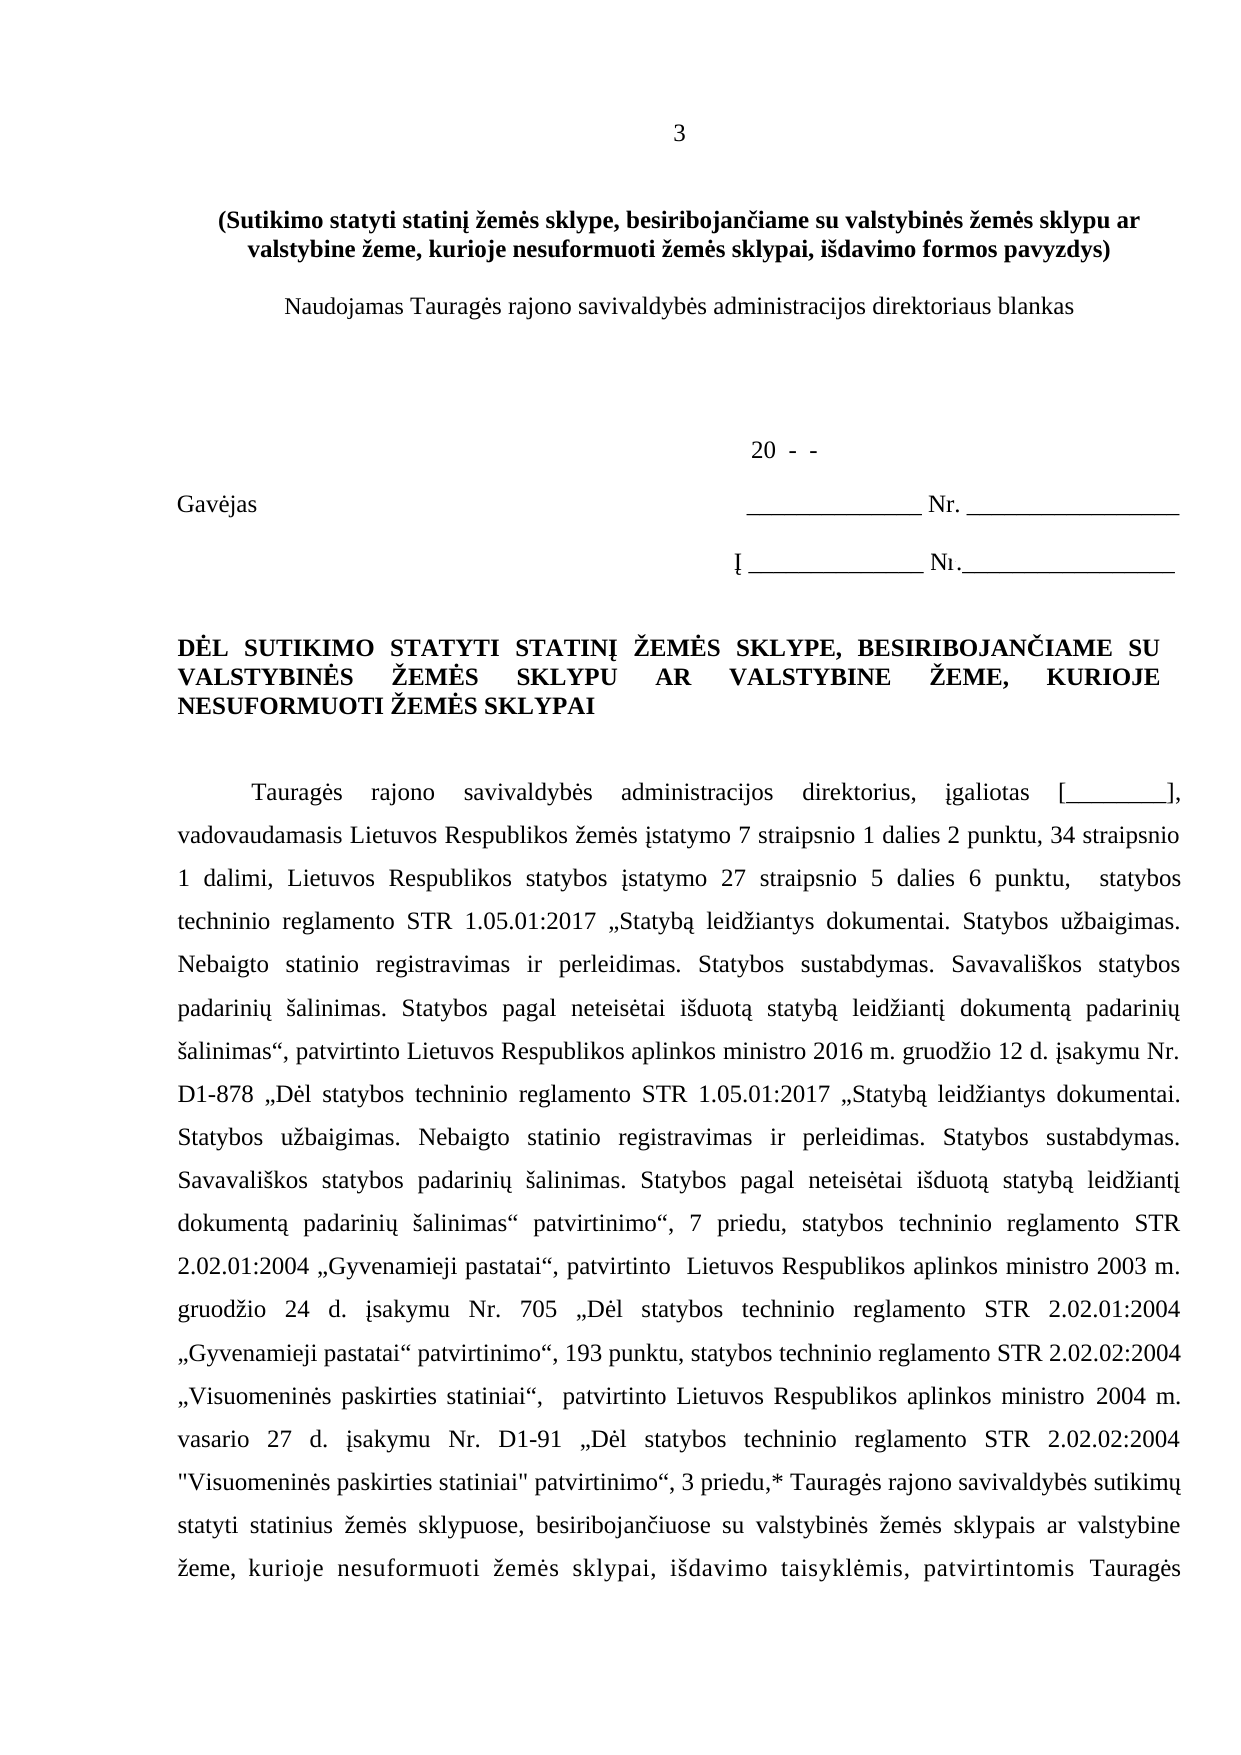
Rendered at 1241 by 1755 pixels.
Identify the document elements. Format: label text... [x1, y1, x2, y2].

table_cell ______________ Nr. _________________ Į ______________ Nr._________________ [639, 490, 1193, 576]
text Tauragės rajono savivaldybės administracijos direktorius, įgaliotas [________], vadovaudamasis Lietuvos Respublikos žemės įstatymo 7 straipsnio 1 dalies 2 punktu, 34 straipsnio 1 dalimi, Lietuvos Respublikos statybos įstatymo 27 straipsnio 5 dalies 6 punktu, statybos techninio reglamento STR 1.05.01:2017 „Statybą leidžiantys dokumentai. Statybos užbaigimas. Nebaigto statinio registravimas ir perleidimas. Statybos sustabdymas. Savavališkos statybos padarinių šalinimas. Statybos pagal neteisėtai išduotą statybą leidžiantį dokumentą padarinių šalinimas“, patvirtinto Lietuvos Respublikos aplinkos ministro 2016 m. gruodžio 12 d. įsakymu Nr. D1-878 „Dėl statybos techninio reglamento STR 1.05.01:2017 „Statybą leidžiantys dokumentai. Statybos užbaigimas. Nebaigto statinio registravimas ir perleidimas. Statybos sustabdymas. Savavališkos statybos padarinių šalinimas. Statybos pagal neteisėtai išduotą statybą leidžiantį dokumentą padarinių šalinimas“ patvirtinimo“, 7 priedu, statybos techninio reglamento STR 2.02.01:2004 „Gyvenamieji pastatai“, patvirtinto Lietuvos Respublikos aplinkos ministro 2003 m. gruodžio 24 d. įsakymu Nr. 705 „Dėl statybos techninio reglamento STR 2.02.01:2004 „Gyvenamieji pastatai“ patvirtinimo“, 193 punktu, statybos techninio reglamento STR 2.02.02:2004 „Visuomeninės paskirties statiniai“, patvirtinto Lietuvos Respublikos aplinkos ministro 2004 m. vasario 27 d. įsakymu Nr. D1-91 „Dėl statybos techninio reglamento STR 2.02.02:2004 "Visuomeninės paskirties statiniai" patvirtinimo“, 3 priedu,* Tauragės rajono savivaldybės sutikimų statyti statinius žemės sklypuose, besiribojančiuose su valstybinės žemės sklypais ar valstybine žeme, kurioje nesuformuoti žemės sklypai, išdavimo taisyklėmis, patvirtintomis Tauragės [177, 777, 1181, 1582]
text (Sutikimo statyti statinį žemės sklype, besiribojančiame su valstybinės žemės sklypu ar valstybine žeme, kurioje nesuformuoti žemės sklypai, išdavimo formos pavyzdys) [177, 205, 1181, 263]
table_cell Gavėjas [174, 490, 638, 576]
table_header [174, 378, 1192, 489]
text Naudojamas Tauragės rajono savivaldybės administracijos direktoriaus blankas [177, 291, 1181, 320]
text DĖL SUTIKIMO STATYTI STATINĮ ŽEMĖS SKLYPE, BESIRIBOJANČIAME SU VALSTYBINĖS ŽEMĖS SKLYPU AR VALSTYBINE ŽEME, KURIOJE NESUFORMUOTI ŽEMĖS SKLYPAI [177, 633, 1161, 719]
